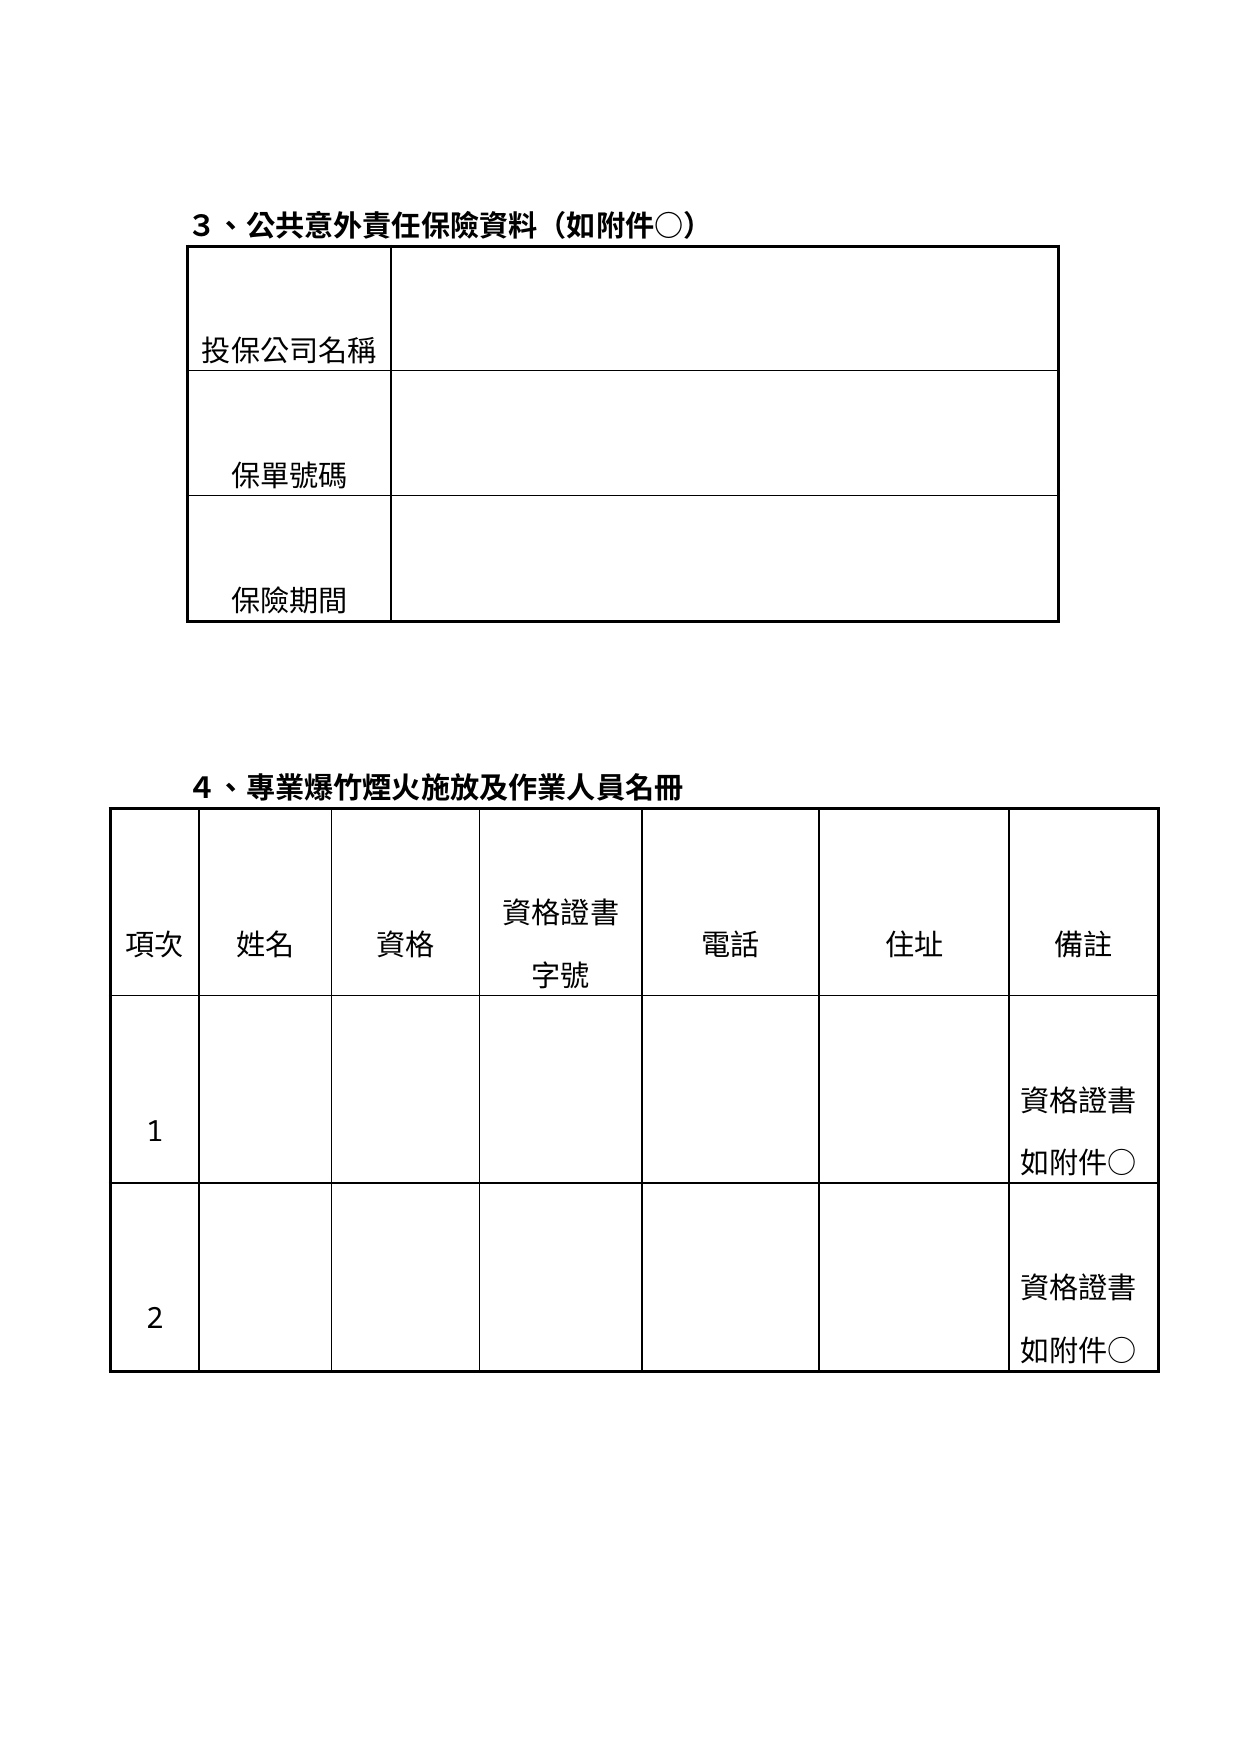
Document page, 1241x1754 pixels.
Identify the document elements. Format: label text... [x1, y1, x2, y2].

table_header 投保公司名稱 [189, 248, 390, 369]
table_cell [200, 996, 331, 1182]
table_cell 2 [112, 1184, 198, 1369]
table_cell [643, 996, 818, 1182]
table_cell [200, 1184, 331, 1369]
table_header 備註 [1010, 810, 1157, 994]
table_cell [480, 1184, 641, 1369]
table_cell [392, 496, 1057, 619]
table_cell [392, 371, 1057, 494]
text ３、公共意外責任保險資料（如附件○） [187, 182, 1053, 244]
table_cell [332, 1184, 479, 1369]
table_cell [332, 996, 479, 1182]
table_cell 保單號碼 [189, 371, 390, 494]
text ４、專業爆竹煙火施放及作業人員名冊 [187, 744, 1053, 807]
table_cell [480, 996, 641, 1182]
table_cell 保險期間 [189, 496, 390, 619]
table_cell [820, 1184, 1008, 1369]
table_header 項次 [112, 810, 198, 994]
table_cell 資格證書如附件○ [1010, 996, 1157, 1182]
table_cell [820, 996, 1008, 1182]
table_header 姓名 [200, 810, 331, 994]
table_cell 資格證書如附件○ [1010, 1184, 1157, 1369]
table_header 資格 [332, 810, 479, 994]
table_header 電話 [643, 810, 818, 994]
table_cell 1 [112, 996, 198, 1182]
table_header 資格證書字號 [480, 810, 641, 994]
table_header 住址 [820, 810, 1008, 994]
table_header [392, 248, 1057, 369]
table_cell [643, 1184, 818, 1369]
